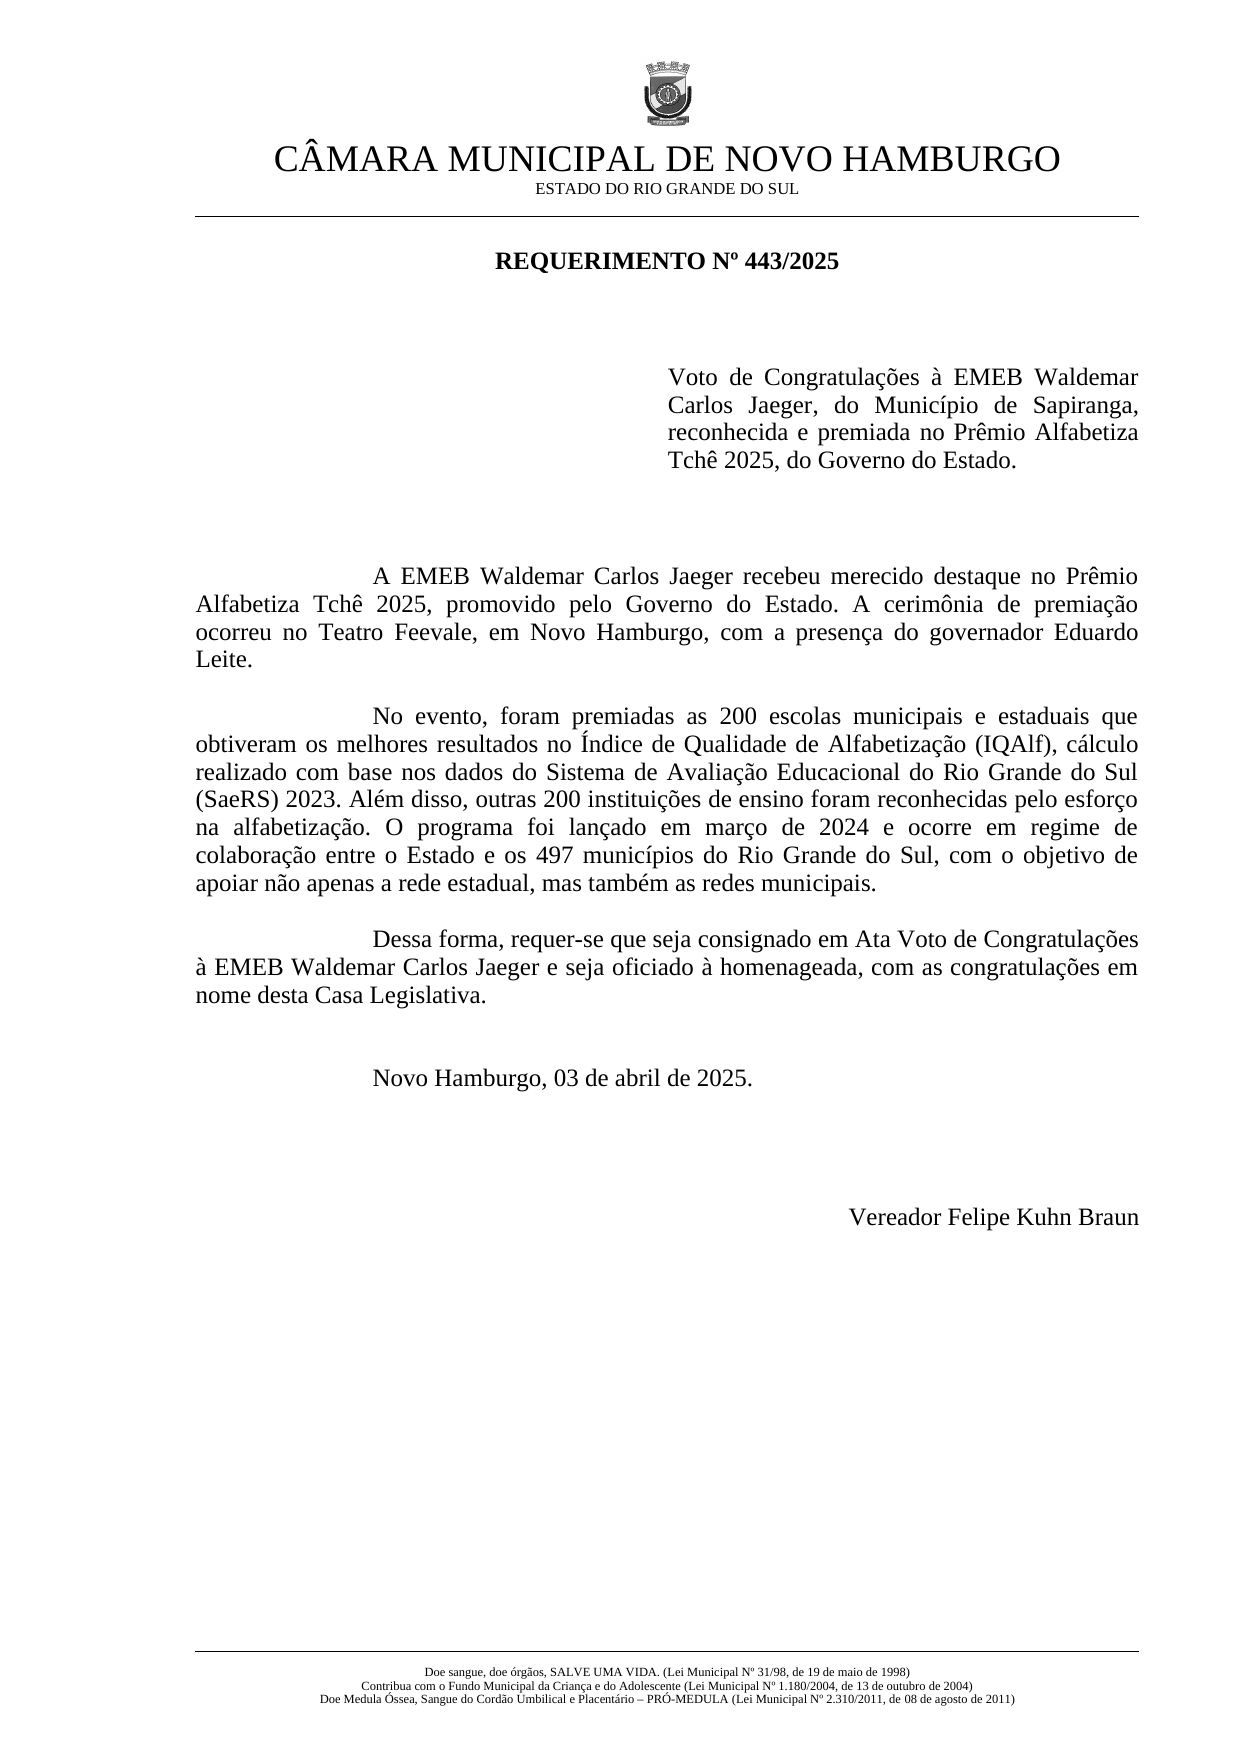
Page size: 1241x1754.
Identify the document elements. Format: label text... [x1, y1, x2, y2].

text A EMEB Waldemar Carlos Jaeger recebeu merecido destaque no Prêmio Alfabetiza Tchê 2025, promovido pelo Governo do Estado. A cerimônia de premiação ocorreu no Teatro Feevale, em Novo Hamburgo, com a presença do governador Eduardo Leite. [195, 562, 1139, 673]
text Voto de Congratulações à EMEB Waldemar Carlos Jaeger, do Município de Sapiranga, reconhecida e premiada no Prêmio Alfabetiza Tchê 2025, do Governo do Estado. [668, 363, 1139, 474]
text Dessa forma, requer-se que seja consignado em Ata Voto de Congratulações à EMEB Waldemar Carlos Jaeger e seja oficiado à homenageada, com as congratulações em nome desta Casa Legislativa. [195, 926, 1139, 1009]
text Vereador Felipe Kuhn Braun [195, 1203, 1139, 1230]
text Novo Hamburgo, 03 de abril de 2025. [195, 1064, 1139, 1092]
text REQUERIMENTO Nº 443/2025 [195, 247, 1139, 274]
text No evento, foram premiadas as 200 escolas municipais e estaduais que obtiveram os melhores resultados no Índice de Qualidade de Alfabetização (IQAlf), cálculo realizado com base nos dados do Sistema de Avaliação Educacional do Rio Grande do Sul (SaeRS) 2023. Além disso, outras 200 instituições de ensino foram reconhecidas pelo esforço na alfabetização. O programa foi lançado em março de 2024 e ocorre em regime de colaboração entre o Estado e os 497 municípios do Rio Grande do Sul, com o objetivo de apoiar não apenas a rede estadual, mas também as redes municipais. [195, 702, 1139, 896]
